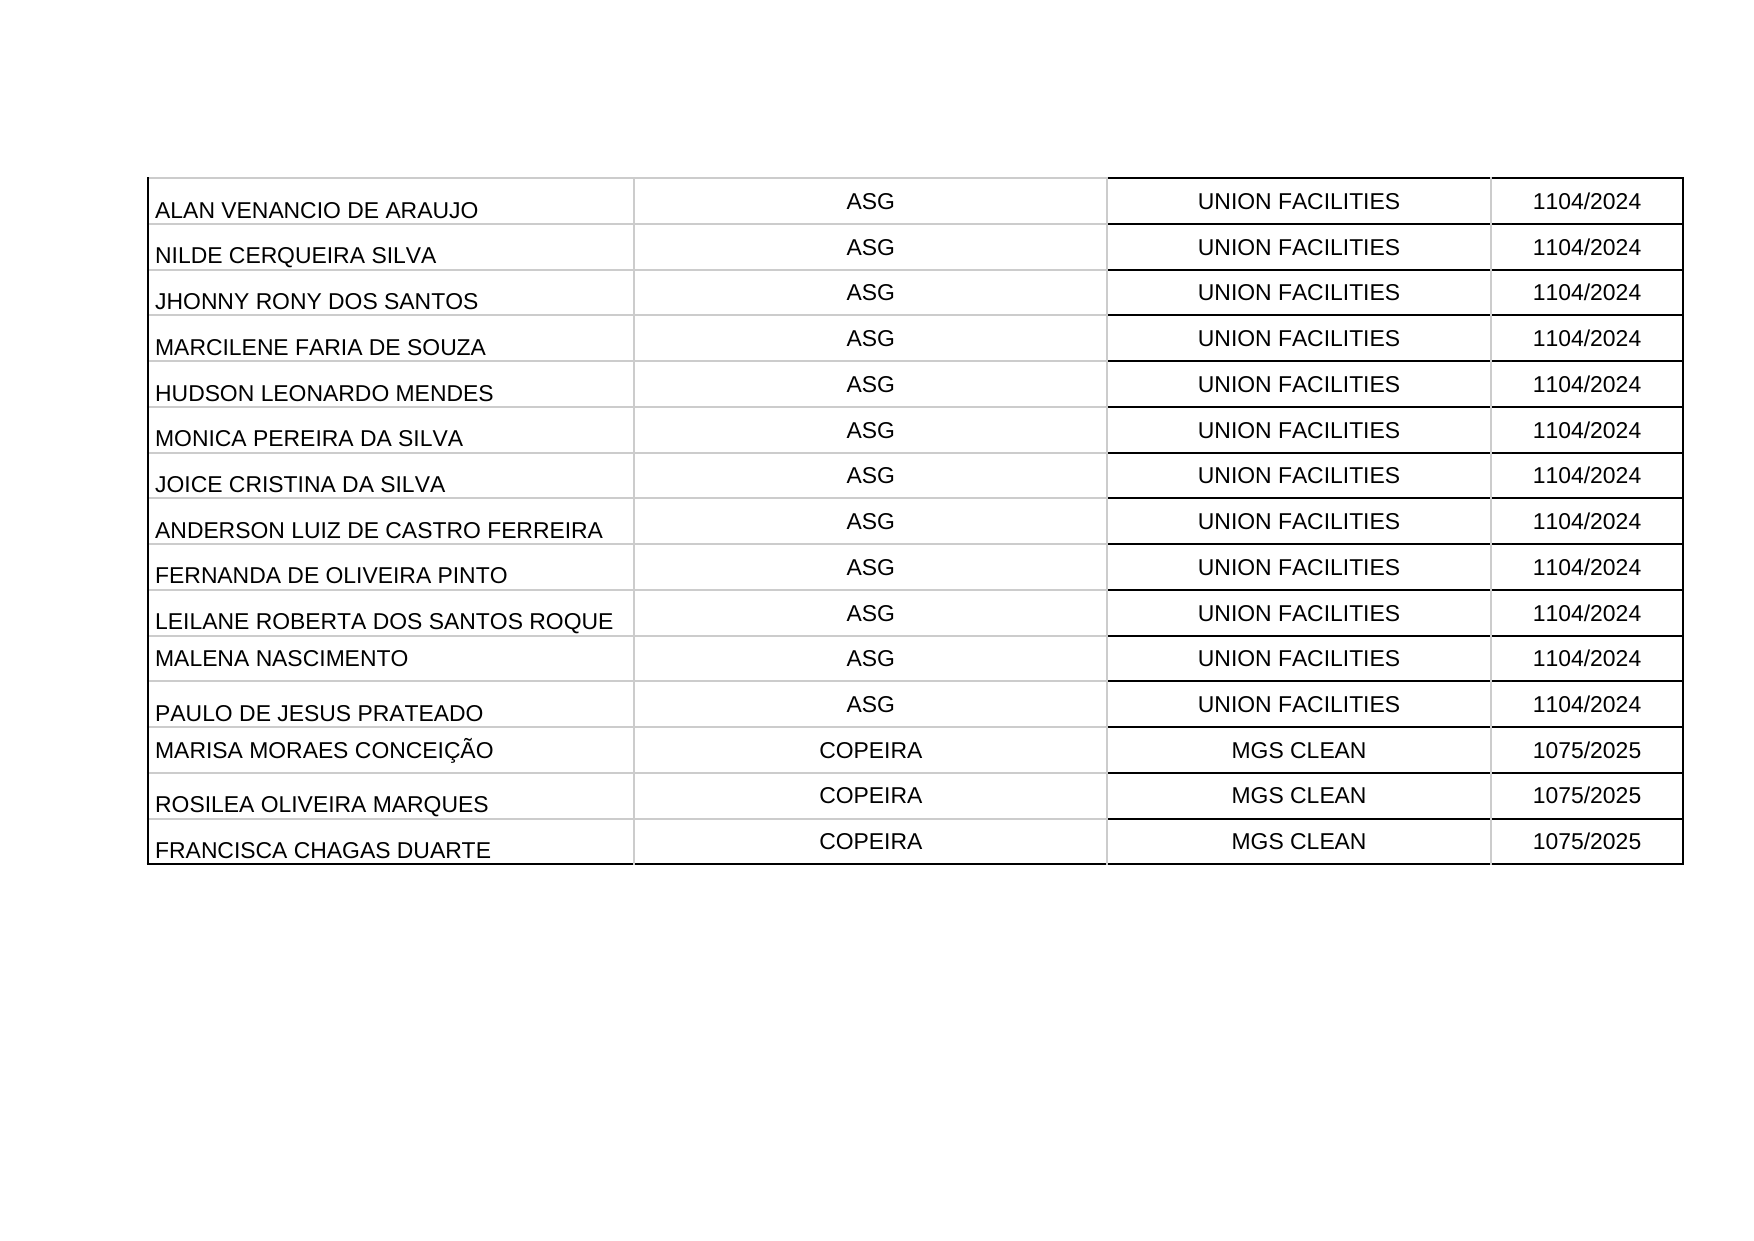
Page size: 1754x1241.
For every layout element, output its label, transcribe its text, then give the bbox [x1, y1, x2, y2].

table_cell ROSILEA OLIVEIRA MARQUES [149, 774, 633, 817]
table_cell ASG [635, 682, 1106, 726]
table_cell MGS CLEAN [1108, 774, 1490, 817]
table_cell MGS CLEAN [1108, 728, 1490, 772]
table_cell 1104/2024 [1492, 316, 1682, 360]
table_cell MONICA PEREIRA DA SILVA [149, 408, 633, 452]
table_cell ASG [635, 225, 1106, 269]
table_cell UNION FACILITIES [1108, 545, 1490, 589]
table_cell UNION FACILITIES [1108, 271, 1490, 314]
table_cell UNION FACILITIES [1108, 454, 1490, 497]
table_cell 1104/2024 [1492, 454, 1682, 497]
table_cell ASG [635, 316, 1106, 360]
table_cell 1104/2024 [1492, 591, 1682, 634]
table_cell MGS CLEAN [1108, 820, 1490, 863]
table_cell UNION FACILITIES [1108, 225, 1490, 269]
table_cell UNION FACILITIES [1108, 499, 1490, 543]
table_cell ASG [635, 545, 1106, 589]
table_cell PAULO DE JESUS PRATEADO [149, 682, 633, 726]
table_cell ASG [635, 591, 1106, 634]
table_cell COPEIRA [635, 728, 1106, 772]
table_cell ANDERSON LUIZ DE CASTRO FERREIRA [149, 499, 633, 543]
table_cell UNION FACILITIES [1108, 316, 1490, 360]
table_cell UNION FACILITIES [1108, 591, 1490, 634]
table_cell COPEIRA [635, 820, 1106, 863]
table_cell 1104/2024 [1492, 225, 1682, 269]
table_cell HUDSON LEONARDO MENDES [149, 362, 633, 406]
table_cell ASG [635, 637, 1106, 680]
table_cell FRANCISCA CHAGAS DUARTE [149, 820, 633, 863]
table_cell UNION FACILITIES [1108, 362, 1490, 406]
table_cell 1075/2025 [1492, 820, 1682, 863]
table_cell ASG [635, 362, 1106, 406]
table_cell UNION FACILITIES [1108, 408, 1490, 452]
table_cell ASG [635, 179, 1106, 223]
table_cell JHONNY RONY DOS SANTOS [149, 271, 633, 314]
table_cell ASG [635, 454, 1106, 497]
table_cell 1104/2024 [1492, 499, 1682, 543]
table_cell 1075/2025 [1492, 728, 1682, 772]
table_cell ASG [635, 408, 1106, 452]
table_cell 1104/2024 [1492, 179, 1682, 223]
table_cell 1104/2024 [1492, 682, 1682, 726]
table_cell LEILANE ROBERTA DOS SANTOS ROQUE [149, 591, 633, 634]
table_cell UNION FACILITIES [1108, 637, 1490, 680]
table_cell JOICE CRISTINA DA SILVA [149, 454, 633, 497]
table_cell 1104/2024 [1492, 271, 1682, 314]
table_cell 1104/2024 [1492, 408, 1682, 452]
table_cell MARISA MORAES CONCEIÇÃO [149, 728, 633, 772]
table_cell UNION FACILITIES [1108, 179, 1490, 223]
table_cell COPEIRA [635, 774, 1106, 817]
table_cell ASG [635, 499, 1106, 543]
table_cell 1104/2024 [1492, 362, 1682, 406]
table_cell NILDE CERQUEIRA SILVA [149, 225, 633, 269]
table_cell ALAN VENANCIO DE ARAUJO [149, 179, 633, 223]
table_cell 1104/2024 [1492, 637, 1682, 680]
table_cell ASG [635, 271, 1106, 314]
table_cell 1104/2024 [1492, 545, 1682, 589]
table_cell MALENA NASCIMENTO [149, 637, 633, 680]
table_cell 1075/2025 [1492, 774, 1682, 817]
table_cell UNION FACILITIES [1108, 682, 1490, 726]
table_cell MARCILENE FARIA DE SOUZA [149, 316, 633, 360]
table_cell FERNANDA DE OLIVEIRA PINTO [149, 545, 633, 589]
